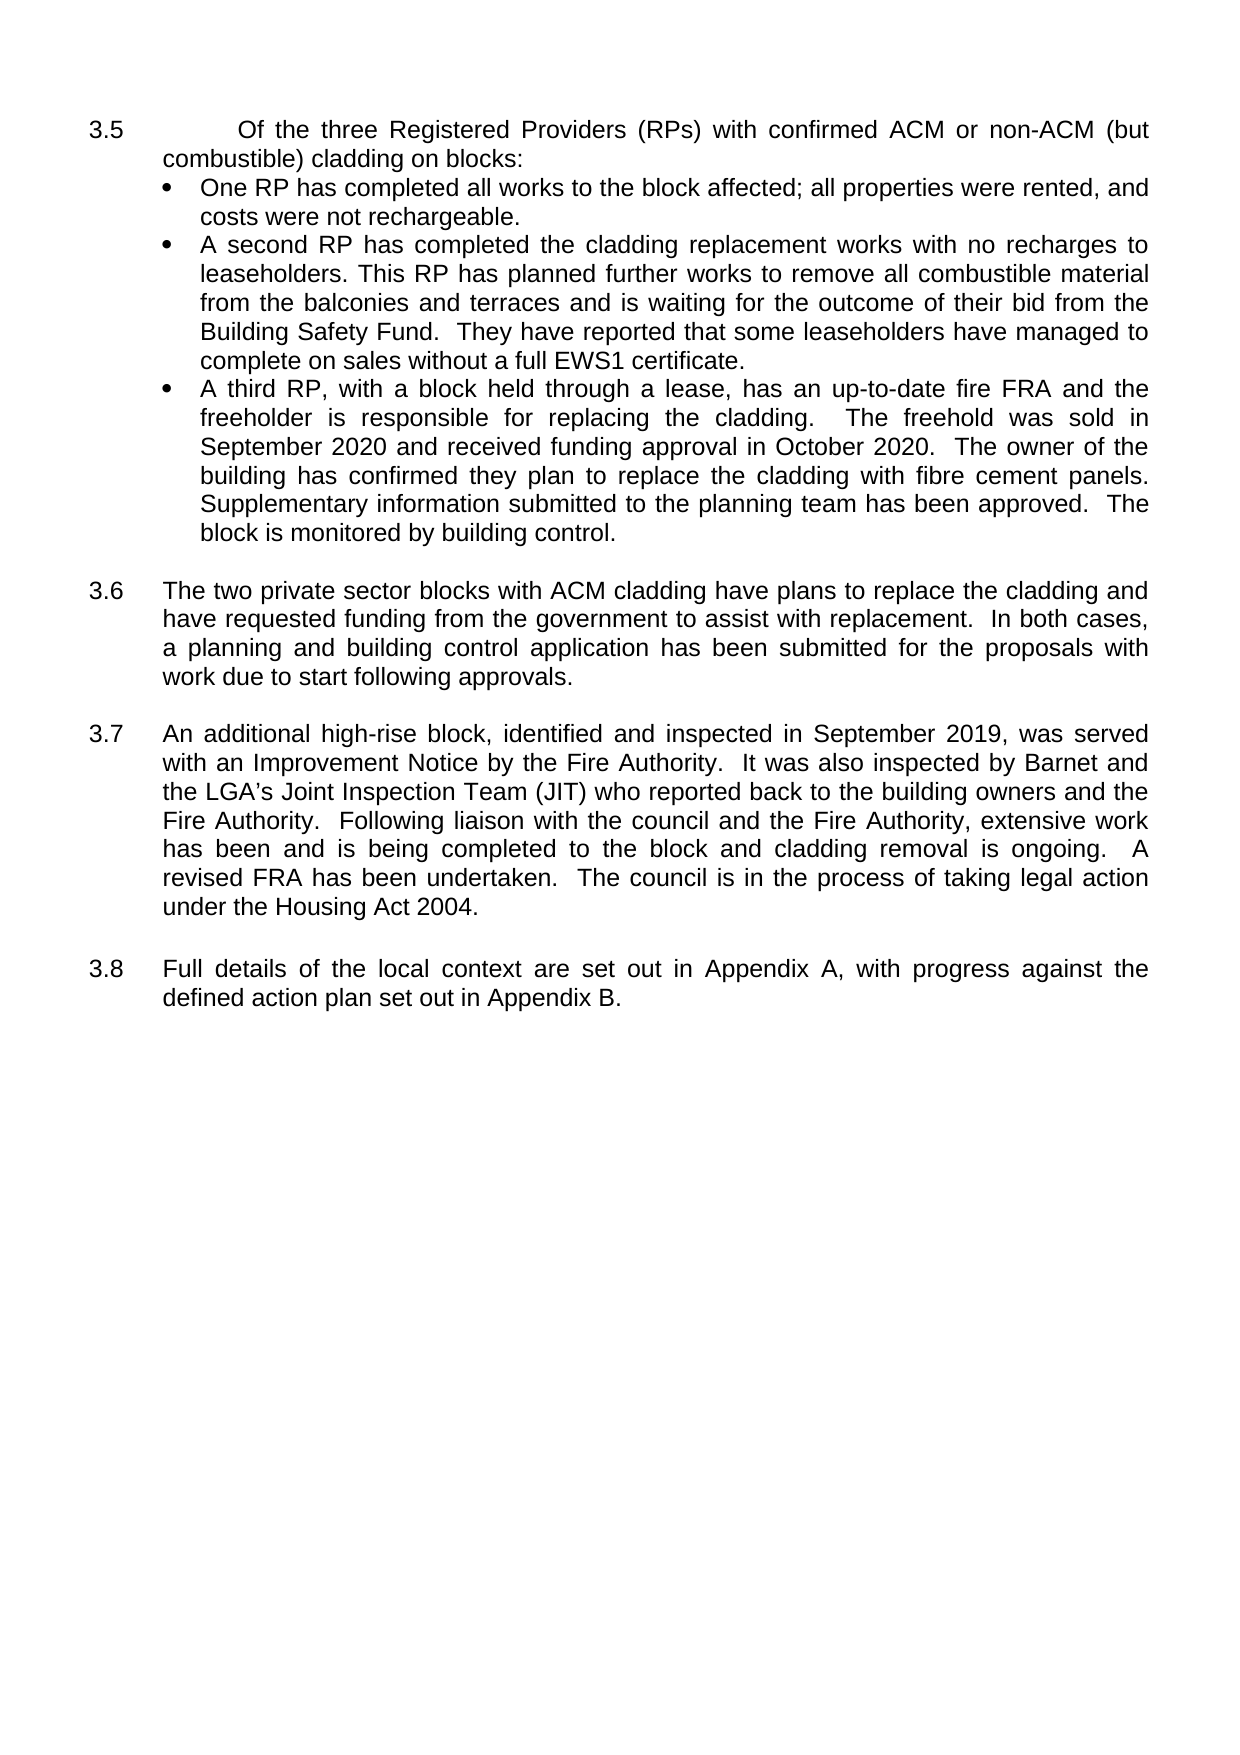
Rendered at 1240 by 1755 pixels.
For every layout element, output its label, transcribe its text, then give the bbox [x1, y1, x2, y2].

list A third RP, with a block held through a lease, has an up-to-date fire FRA and the freeholder is responsible for replacing the cladding. The freehold was sold in September 2020 and received funding approval in October 2020. The owner of the building has confirmed they plan to replace the cladding with fibre cement panels. Supplementary information submitted to the planning team has been approved. The block is monitored by building control. [162, 374, 1151, 547]
text 3.5 Of the three Registered Providers (RPs) with confirmed ACM or non-ACM (but combustible) cladding on blocks: [89, 115, 1151, 173]
subtitle 3.8 Full details of the local context are set out in Appendix A, with progress against the defined action plan set out in Appendix B. [89, 954, 1151, 1012]
list One RP has completed all works to the block affected; all properties were rented, and costs were not rechargeable. [162, 173, 1151, 231]
text 3.7 An additional high-rise block, identified and inspected in September 2019, was served with an Improvement Notice by the Fire Authority. It was also inspected by Barnet and the LGA’s Joint Inspection Team (JIT) who reported back to the building owners and the Fire Authority. Following liaison with the council and the Fire Authority, extensive work has been and is being completed to the block and cladding removal is ongoing. A revised FRA has been undertaken. The council is in the process of taking legal action under the Housing Act 2004. [89, 719, 1151, 921]
list A second RP has completed the cladding replacement works with no recharges to leaseholders. This RP has planned further works to remove all combustible material from the balconies and terraces and is waiting for the outcome of their bid from the Building Safety Fund. They have reported that some leaseholders have managed to complete on sales without a full EWS1 certificate. [162, 231, 1151, 374]
text 3.6 The two private sector blocks with ACM cladding have plans to replace the cladding and have requested funding from the government to assist with replacement. In both cases, a planning and building control application has been submitted for the proposals with work due to start following approvals. [89, 576, 1151, 691]
